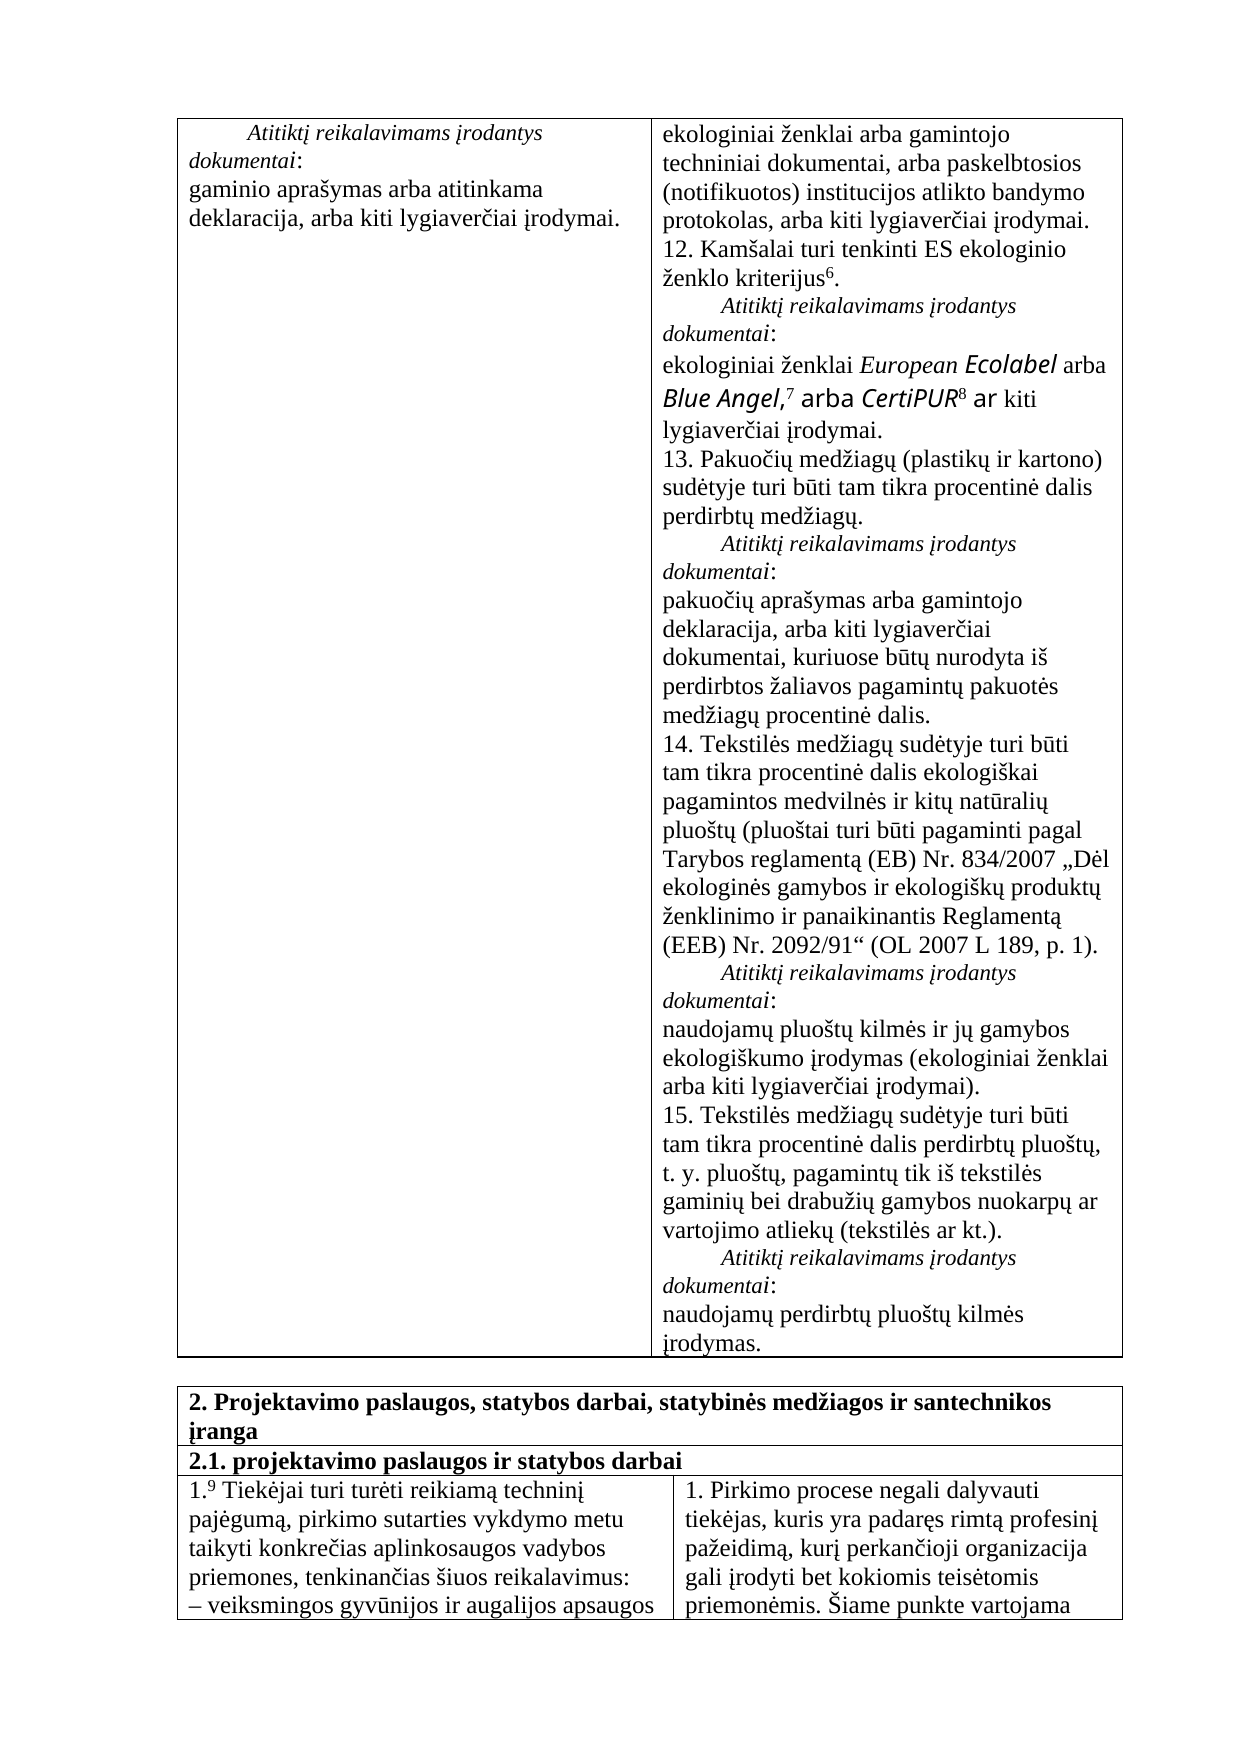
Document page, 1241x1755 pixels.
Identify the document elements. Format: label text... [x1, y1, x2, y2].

table_cell 2.1. projektavimo paslaugos ir statybos darbai [178, 1446, 1122, 1474]
table_cell 1.9 Tiekėjai turi turėti reikiamą techninį pajėgumą, pirkimo sutarties vykdymo metu taikyti konkrečias aplinkosaugos vadybos priemones, tenkinančias šiuos reikalavimus: – veiksmingos gyvūnijos ir augalijos apsaugos [178, 1476, 673, 1619]
table_cell ekologiniai ženklai arba gamintojo techniniai dokumentai, arba paskelbtosios (notifikuotos) institucijos atlikto bandymo protokolas, arba kiti lygiaverčiai įrodymai. 12. Kamšalai turi tenkinti ES ekologinio ženklo kriterijus6. Atitiktį reikalavimams įrodantys dokumentai: ekologiniai ženklai European Ecolabel arba Blue Angel,7 arba CertiPUR8 ar kiti lygiaverčiai įrodymai. 13. Pakuočių medžiagų (plastikų ir kartono) sudėtyje turi būti tam tikra procentinė dalis perdirbtų medžiagų. Atitiktį reikalavimams įrodantys dokumentai: pakuočių aprašymas arba gamintojo deklaracija, arba kiti lygiaverčiai dokumentai, kuriuose būtų nurodyta iš perdirbtos žaliavos pagamintų pakuotės medžiagų procentinė dalis. 14. Tekstilės medžiagų sudėtyje turi būti tam tikra procentinė dalis ekologiškai pagamintos medvilnės ir kitų natūralių pluoštų (pluoštai turi būti pagaminti pagal Tarybos reglamentą (EB) Nr. 834/2007 „Dėl ekologinės gamybos ir ekologiškų produktų ženklinimo ir panaikinantis Reglamentą (EEB) Nr. 2092/91“ (OL 2007 L 189, p. 1). Atitiktį reikalavimams įrodantys dokumentai: naudojamų pluoštų kilmės ir jų gamybos ekologiškumo įrodymas (ekologiniai ženklai arba kiti lygiaverčiai įrodymai). 15. Tekstilės medžiagų sudėtyje turi būti tam tikra procentinė dalis perdirbtų pluoštų, t. y. pluoštų, pagamintų tik iš tekstilės gaminių bei drabužių gamybos nuokarpų ar vartojimo atliekų (tekstilės ar kt.). Atitiktį reikalavimams įrodantys dokumentai: naudojamų perdirbtų pluoštų kilmės įrodymas. [652, 119, 1122, 1356]
table_cell 1. Pirkimo procese negali dalyvauti tiekėjas, kuris yra padaręs rimtą profesinį pažeidimą, kurį perkančioji organizacija gali įrodyti bet kokiomis teisėtomis priemonėmis. Šiame punkte vartojama [674, 1476, 1122, 1619]
table_header 2. Projektavimo paslaugos, statybos darbai, statybinės medžiagos ir santechnikos įranga [178, 1387, 1122, 1445]
table_cell 1. 70 % medienos, medienos medžiagų ir gaminių turi būti iš miškų, sertifikuotų naudojant FSC ar PEFC miškų sertifikavimo sistemas arba lygiavertes sertifikavimo sistemas. Atitiktį reikalavimams įrodantys dokumentai: sertifikatas FSC (Forest Stewardship Council) arba PEFC (Programe for the Endorsement of Forest Certification schemes), arba kitas darnaus miškų ūkio standartas, arba nepriklausomos įstaigos atliktas bandymo protokolas, arba kiti lygiaverčiai įrodymai. 2. Paviršiams dengti naudojamuose produktuose: 2.1. neturi būti pavojingų cheminių medžiagų, klasifikuojamų priskiriant bet kurią iš toliau nurodytų pavojingumo ar rizikos frazę pagal Europos Parlamento ir Tarybos reglamentą (EB) Nr. 1272/2008 dėl cheminių medžiagų ir mišinių klasifikavimo, ženklinimo ir pakavimo (OL 2008 L 353, p. 1) (toliau – Reglamentas (EB) Nr. 1272/2008) arba Pavojingų cheminių medžiagų ir preparatų klasifikavimo ir ženklinimo tvarką, patvirtintą Lietuvos Respublikos aplinkos ministro ir Lietuvos Respublikos sveikatos apsaugos ministro 2000 m. gruodžio 19 d. įsakymu Nr. 532/742 „Dėl Pavojingų cheminių medžiagų ir preparatų klasifikavimo ir ženklinimo tvarkos“ (Žin., 2001, Nr. 16-509; 2002, Nr. 81-3501) (toliau – Pavojingų cheminių medžiagų ir preparatų klasifikavimo ir ženklinimo tvarka): kancerogeninės (H350, H350i, H351 ar R45, R49, R40), sukeliančios paveldimus genetinius defektus (H340, H341 ar R46, R68), toksiškos reprodukcijai (H360D, H360F, 361f, 361d ar R60, R61, R62, R63), pavojingos vandens aplinkai (H400, H410, H411 ar R50, R50/53, R51/53), toksiškos ar labai toksiškos (H300, H301, H310, H311, H330, H331 ar R28, R25, R27, R24, R23, R26), kenkia organams (H370 ar R39/23, R39/24, R39/25, R39/26, R39/27, R39/28), galinčios pakenkti organams (H371 ar R68/20, R68/21, R68/22), veikiant ilgą laiką pakenkia kai kuriems organams (H372, H373 ar R48/25, R48/24, R48/23, R48/20, R48/21, R48/22); 2.2. neturi būti daugiau kaip 5 % masės lakiųjų organinių junginių (LOJ); 2.3. neturi būti ftalatų, kurie naudojimo metu atitiktų priskyrimo kuriai nors iš šių rizikos frazių (ar jų derinių) kriterijus: H360D, H360F, 361f ar R60, R61, R62 pagal Reglamentą (EB) Nr. 1272/2008 arba Pavojingų cheminių medžiagų ir preparatų klasifikavimo ir ženklinimo tvarką; 2.4. neturi būti aziridino; 2.5. neturi būti chromo (VI) junginių; 2.6. formaldehido išmetamieji teršalai neturi viršyti 0,05 ppm. 3. Baldų surinkimui naudojamose medžiagose lakiųjų organinių junginių (LOJ) neturi būti daugiau kaip 5 % medžiagos masės. Atitiktį reikalavimams įrodantys dokumentai: (2–3 punktams) ekologinis ženklas Nordic Swan2 arba European Ecolabel3, arba gamintojo techniniai dokumentai, arba saugos duomenų lapas, arba pripažintosios įstaigos atlikto bandymo protokolas, arba kiti lygiaverčiai įrodymai. 4. Visos plastikinės dalys, kurių masė >= 50 g, turi būti paženklintos kaip tinkamos perdirbti pagal ISO 11469 ar lygiavertį standartą. Atitiktį reikalavimams įrodantys dokumentai: ekologinis ženklas Nordic Swan arba gamintojo techniniai dokumentai, arba saugos duomenų lapas, arba pripažintosios (notifikuotos) įstaigos atlikto bandymo protokolas, arba kiti lygiaverčiai įrodymai. 5. Baldų tarnavimo laikas turi būti ne trumpesnis kaip 5 metai. Atitiktį reikalavimams įrodantys dokumentai: gaminio aprašymas arba atitinkama deklaracija, arba kiti lygiaverčiai įrodymai. [178, 119, 651, 1356]
